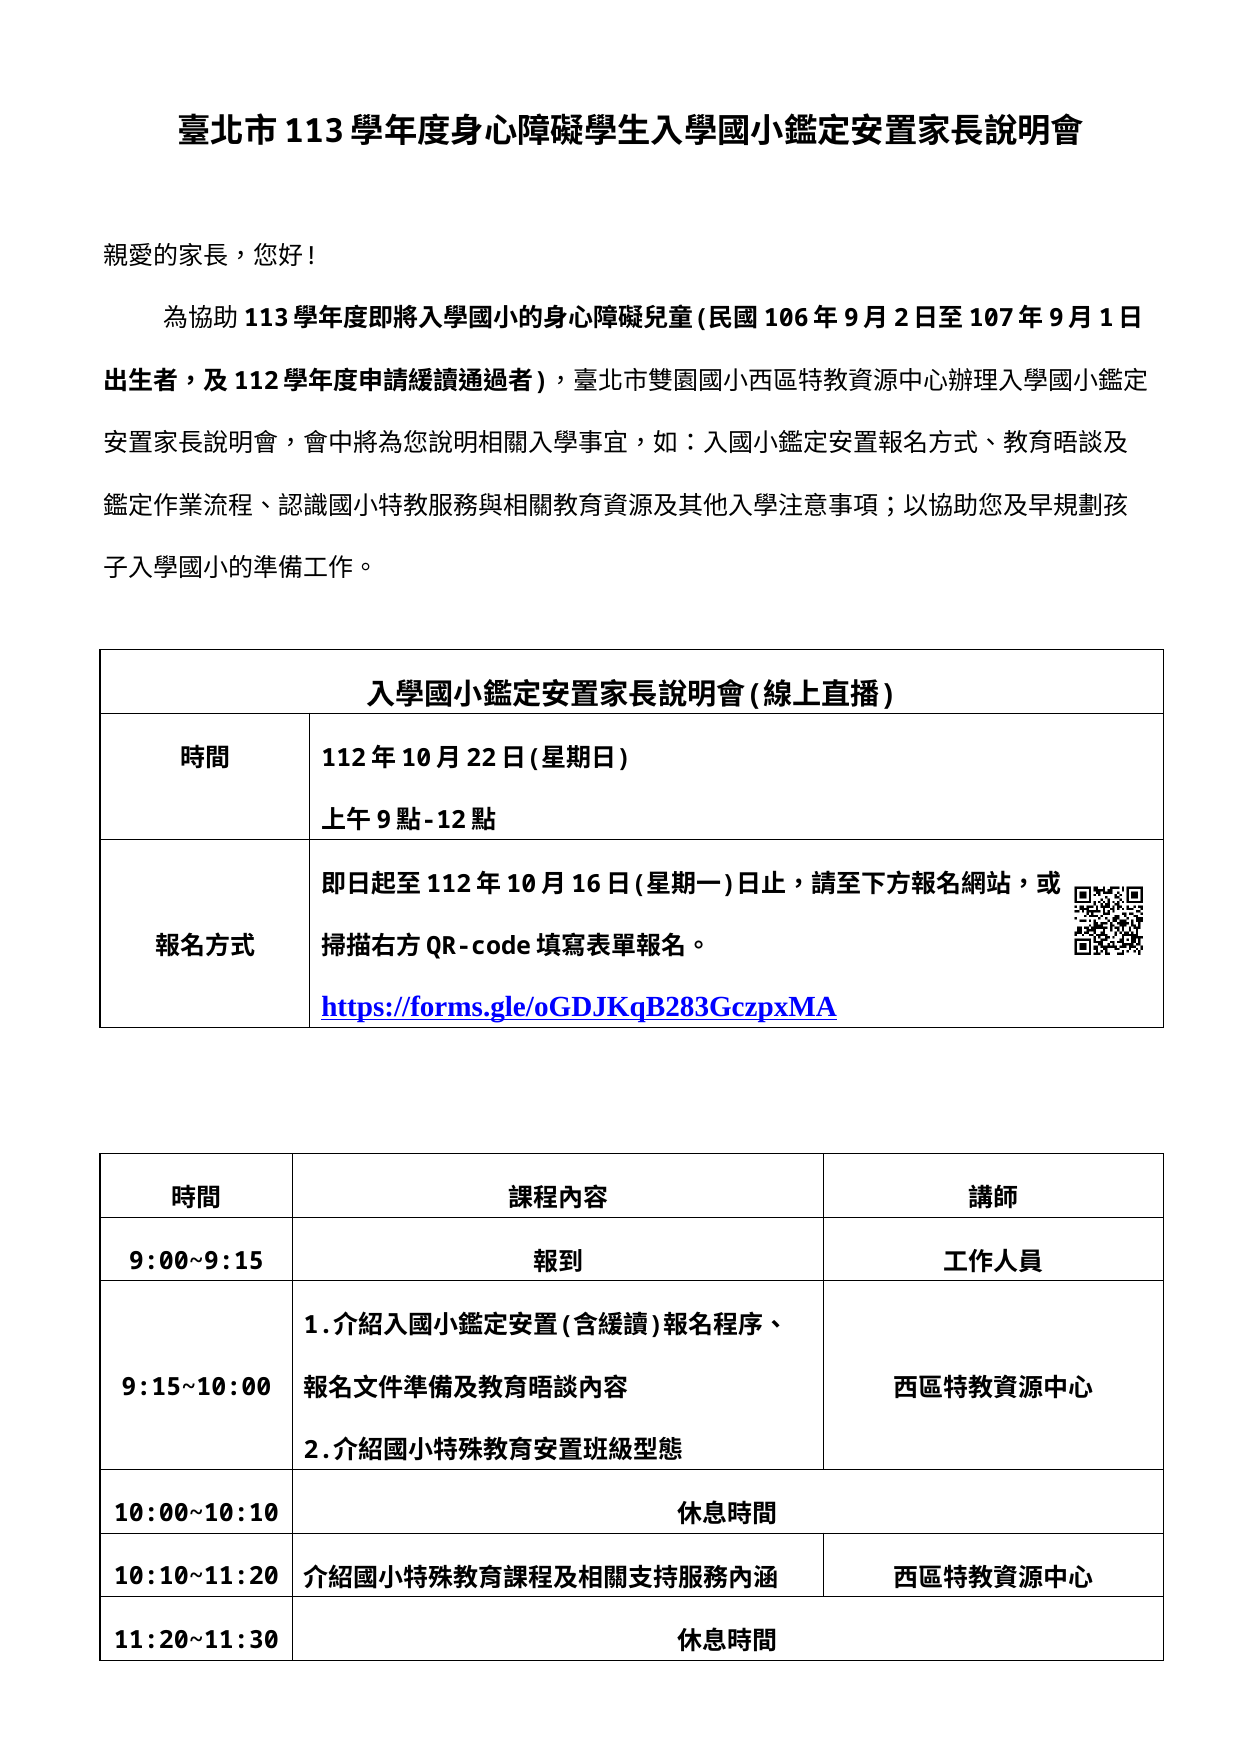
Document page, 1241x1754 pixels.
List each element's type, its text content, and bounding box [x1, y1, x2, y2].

table_cell 西區特教資源中心 [824, 1281, 1163, 1469]
table_cell 1.介紹入國小鑑定安置(含緩讀)報名程序、報名文件準備及教育晤談內容 2.介紹國小特殊教育安置班級型態 [293, 1281, 823, 1469]
table_cell 報到 [293, 1218, 823, 1280]
table_cell 11:20~11:30 [101, 1597, 292, 1659]
text 臺北市113學年度身心障礙學生入學國小鑑定安置家長說明會 [44, 87, 1217, 149]
table_cell 休息時間 [293, 1597, 1163, 1659]
text 親愛的家長，您好! [103, 212, 1152, 274]
text 為協助113學年度即將入學國小的身心障礙兒童(民國106年9月2日至107年9月1日出生者，及112學年度申請緩讀通過者)，臺北市雙園國小西區特教資源中心辦理入學國小鑑定安置家長說明會，會中將為您說明相關入學事宜，如：入國小鑑定安置報名方式、教育晤談及鑑定作業流程、認識國小特教服務與相關教育資源及其他入學注意事項；以協助您及早規劃孩子入學國小的準備工作。 [103, 274, 1152, 587]
table_cell 報名方式 [101, 840, 309, 1027]
table_cell 休息時間 [293, 1470, 1163, 1532]
table_header 課程內容 [293, 1154, 823, 1217]
table_cell 西區特教資源中心 [824, 1534, 1163, 1596]
table_cell 9:00~9:15 [101, 1218, 292, 1280]
table_cell 10:10~11:20 [101, 1534, 292, 1596]
table_cell 介紹國小特殊教育課程及相關支持服務內涵 [293, 1534, 823, 1596]
table_cell 工作人員 [824, 1218, 1163, 1280]
table_cell 即日起至112年10月16日(星期一)日止，請至下方報名網站，或掃描右方QR-code填寫表單報名。 https://forms.gle/oGDJKqB283GczpxMA [310, 840, 1163, 1027]
table_cell 112年10月22日(星期日) 上午9點-12點 [310, 714, 1163, 839]
table_header 講師 [824, 1154, 1163, 1217]
table_header 時間 [101, 1154, 292, 1217]
table_cell 9:15~10:00 [101, 1281, 292, 1469]
table_cell 10:00~10:10 [101, 1470, 292, 1532]
table_cell 時間 [101, 714, 309, 839]
table_header 入學國小鑑定安置家長說明會(線上直播) [101, 650, 1163, 713]
